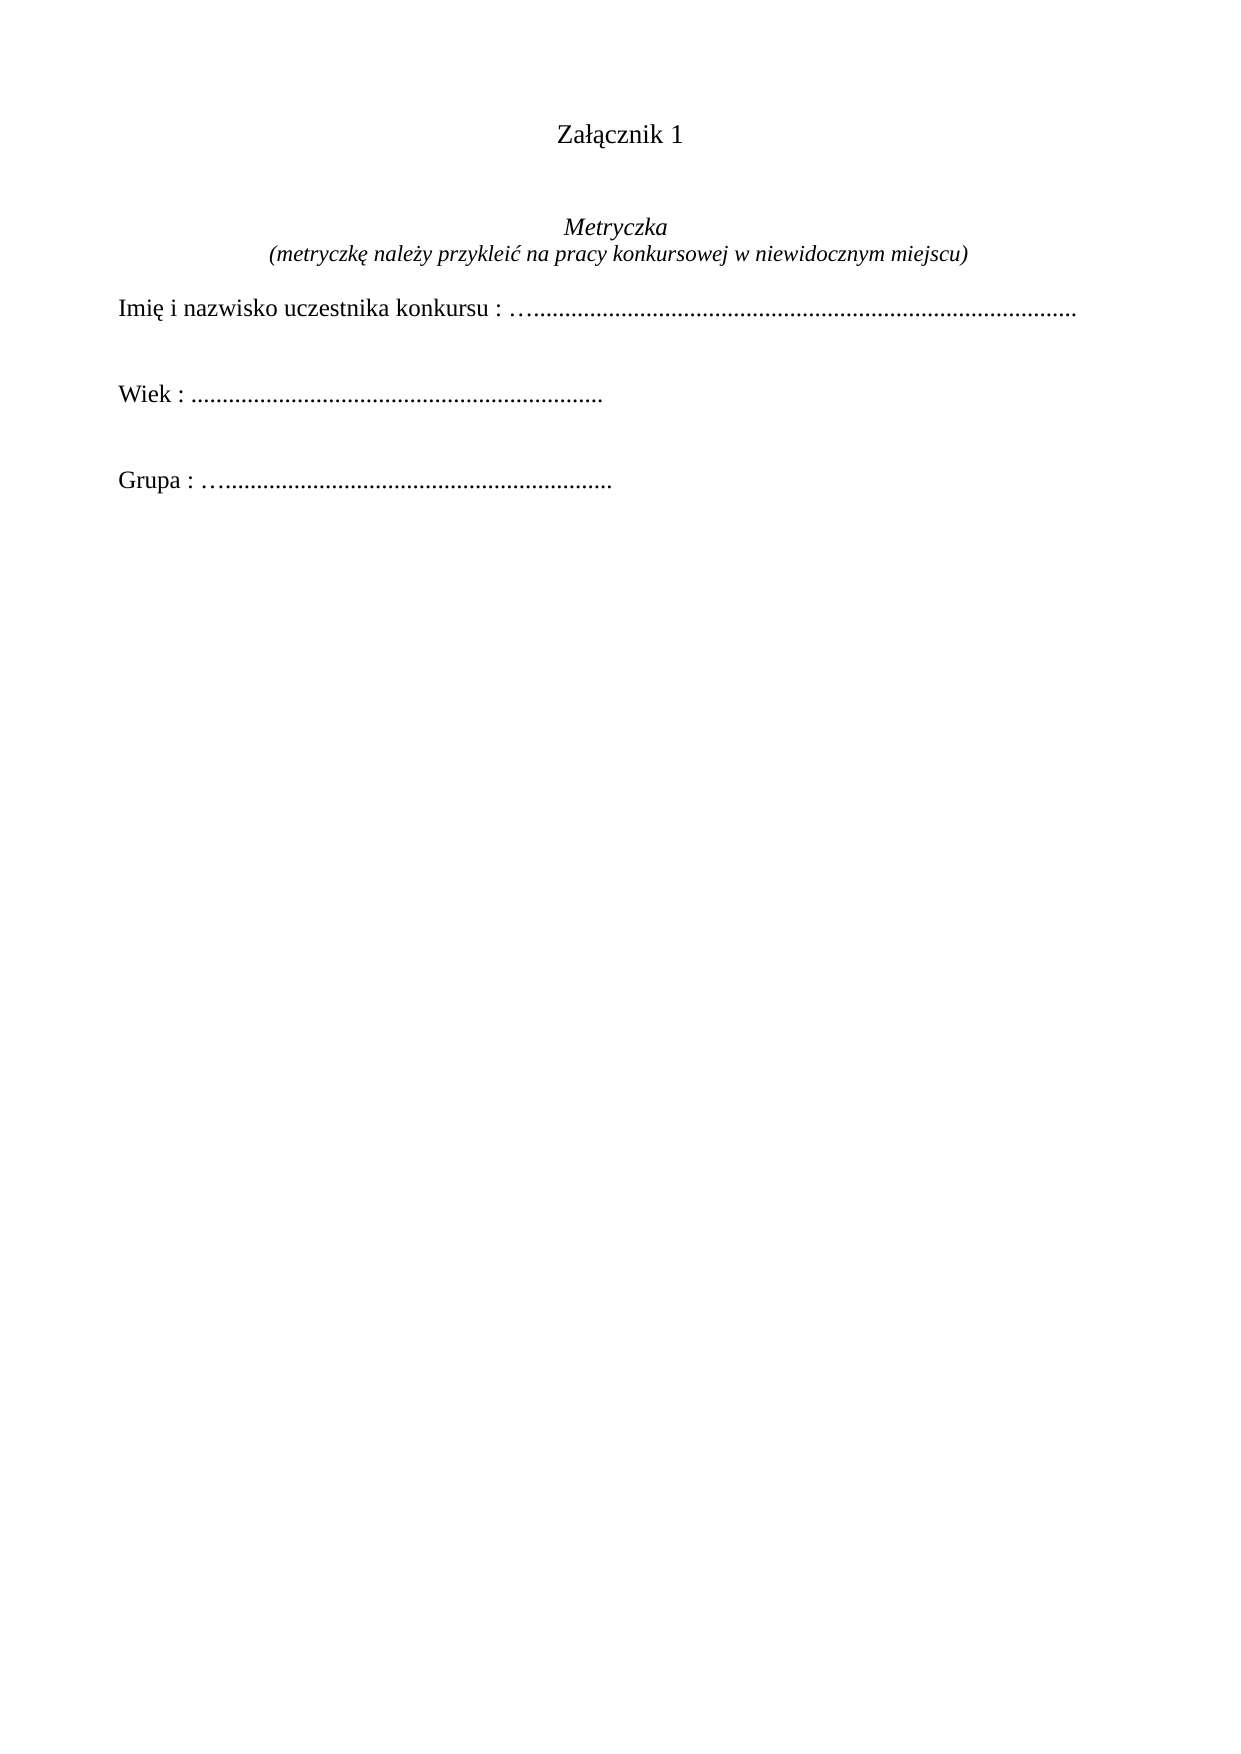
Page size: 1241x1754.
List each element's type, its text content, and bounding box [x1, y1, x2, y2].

text Wiek : .................................................................. [118, 379, 1122, 408]
text Metryczka [118, 212, 1122, 240]
text Grupa : ….............................................................. [118, 466, 1122, 494]
text (metryczkę należy przykleić na pracy konkursowej w niewidocznym miejscu) [118, 240, 1122, 267]
text Imię i nazwisko uczestnika konkursu : …....................................................................................... [118, 293, 1122, 322]
text Załącznik 1 [118, 118, 1122, 149]
